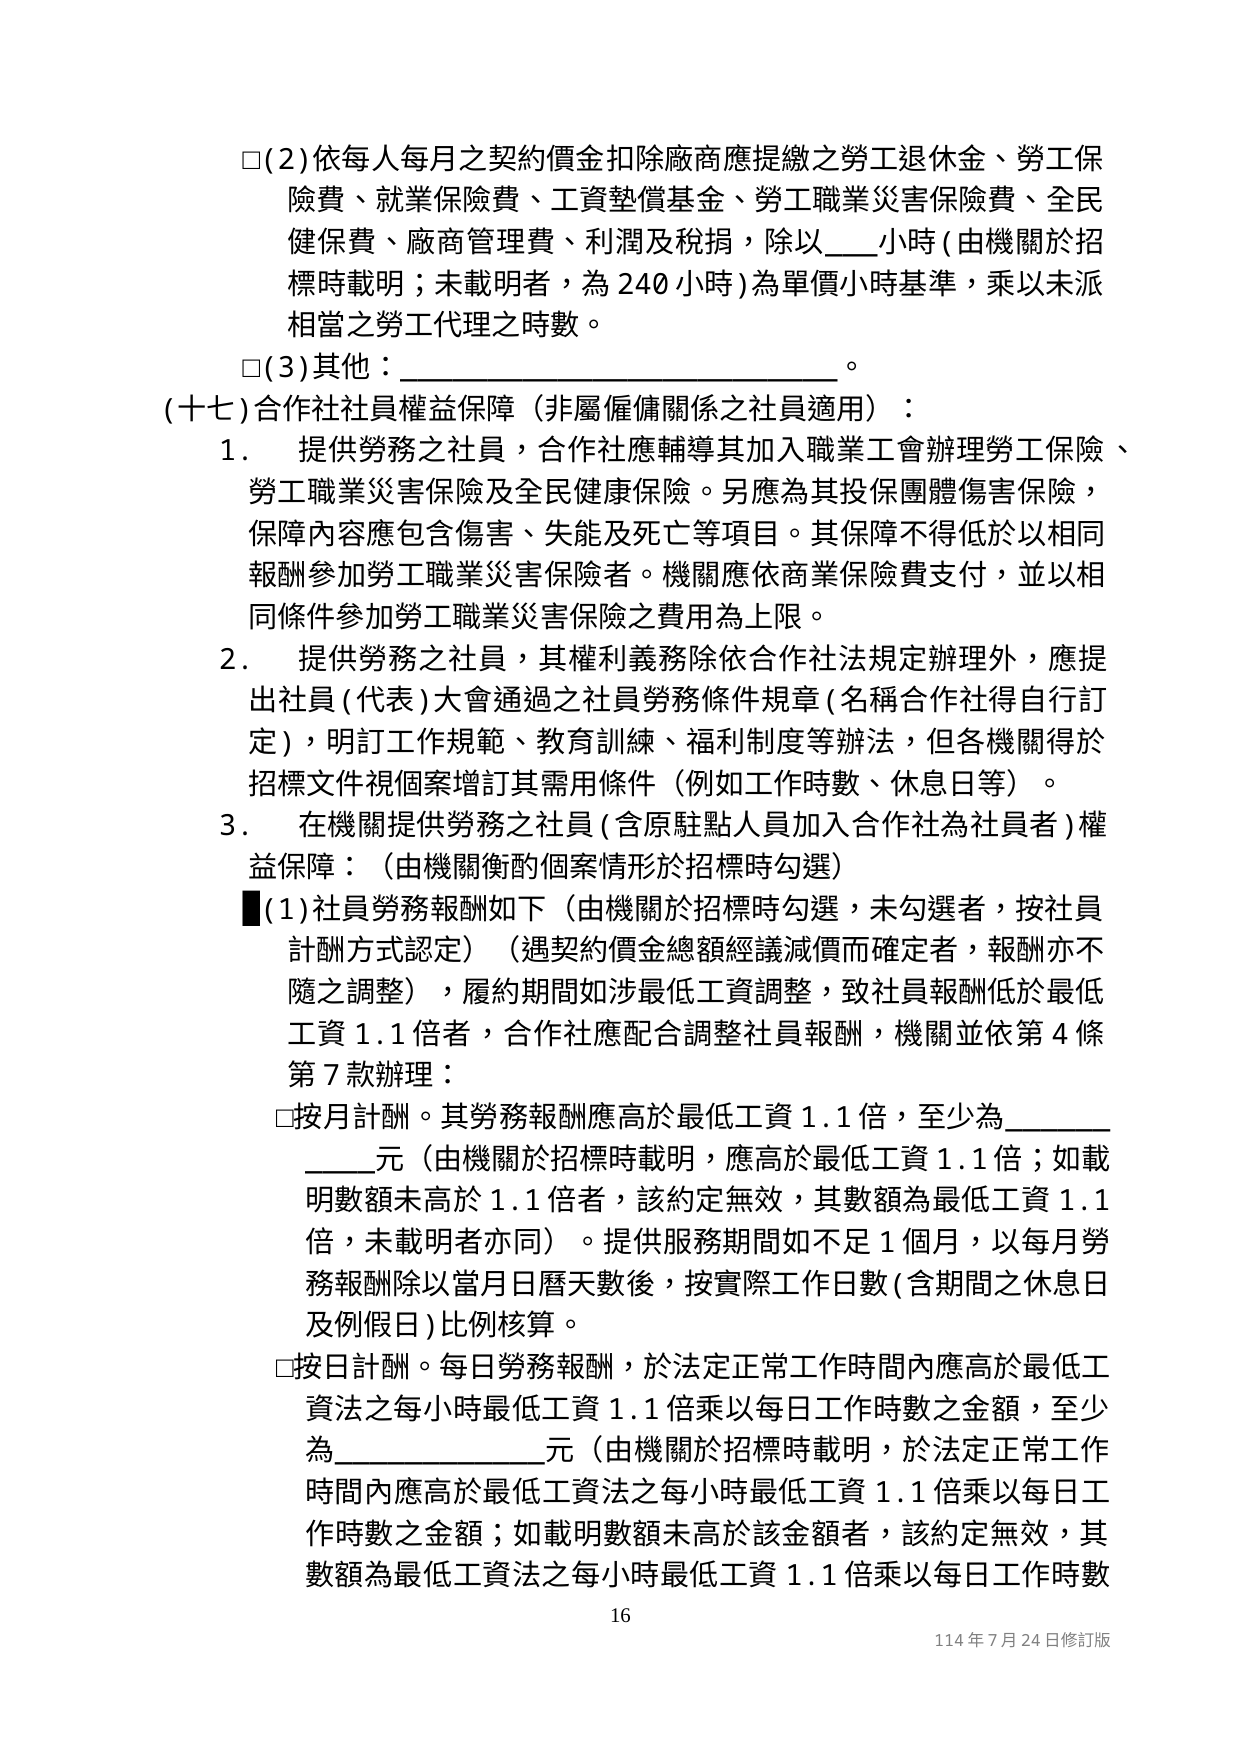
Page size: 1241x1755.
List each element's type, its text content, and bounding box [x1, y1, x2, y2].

text 3. 在機關提供勞務之社員(含原駐點人員加入合作社為社員者)權益保障：（由機關衡酌個案情形於招標時勾選） [218, 802, 1108, 886]
text █(1)社員勞務報酬如下（由機關於招標時勾選，未勾選者，按社員計酬方式認定）（遇契約價金總額經議減價而確定者，報酬亦不隨之調整），履約期間如涉最低工資調整，致社員報酬低於最低工資1.1倍者，合作社應配合調整社員報酬，機關並依第4條第7款辦理： [242, 886, 1104, 1094]
text (十七)合作社社員權益保障（非屬僱傭關係之社員適用）： [159, 386, 1110, 427]
text □按月計酬。其勞務報酬應高於最低工資1.1倍，至少為__________元（由機關於招標時載明，應高於最低工資1.1倍；如載明數額未高於1.1倍者，該約定無效，其數額為最低工資1.1倍，未載明者亦同）。提供服務期間如不足1個月，以每月勞務報酬除以當月日曆天數後，按實際工作日數(含期間之休息日及例假日)比例核算。 [276, 1094, 1110, 1344]
text 2. 提供勞務之社員，其權利義務除依合作社法規定辦理外，應提出社員(代表)大會通過之社員勞務條件規章(名稱合作社得自行訂定)，明訂工作規範、教育訓練、福利制度等辦法，但各機關得於招標文件視個案增訂其需用條件（例如工作時數、休息日等）。 [218, 636, 1108, 802]
text □(2)依每人每月之契約價金扣除廠商應提繳之勞工退休金、勞工保險費、就業保險費、工資墊償基金、勞工職業災害保險費、全民健保費、廠商管理費、利潤及稅捐，除以___小時(由機關於招標時載明；未載明者，為240小時)為單價小時基準，乘以未派相當之勞工代理之時數。 [242, 136, 1104, 344]
text □(3)其他：_________________________。 [242, 344, 1104, 386]
text 1. 提供勞務之社員，合作社應輔導其加入職業工會辦理勞工保險、勞工職業災害保險及全民健康保險。另應為其投保團體傷害保險，保障內容應包含傷害、失能及死亡等項目。其保障不得低於以相同報酬參加勞工職業災害保險者。機關應依商業保險費支付，並以相同條件參加勞工職業災害保險之費用為上限。 [218, 427, 1108, 636]
text □按日計酬。每日勞務報酬，於法定正常工作時間內應高於最低工資法之每小時最低工資1.1倍乘以每日工作時數之金額，至少為____________元（由機關於招標時載明，於法定正常工作時間內應高於最低工資法之每小時最低工資1.1倍乘以每日工作時數之金額；如載明數額未高於該金額者，該約定無效，其數額為最低工資法之每小時最低工資1.1倍乘以每日工作時數 [276, 1344, 1110, 1594]
